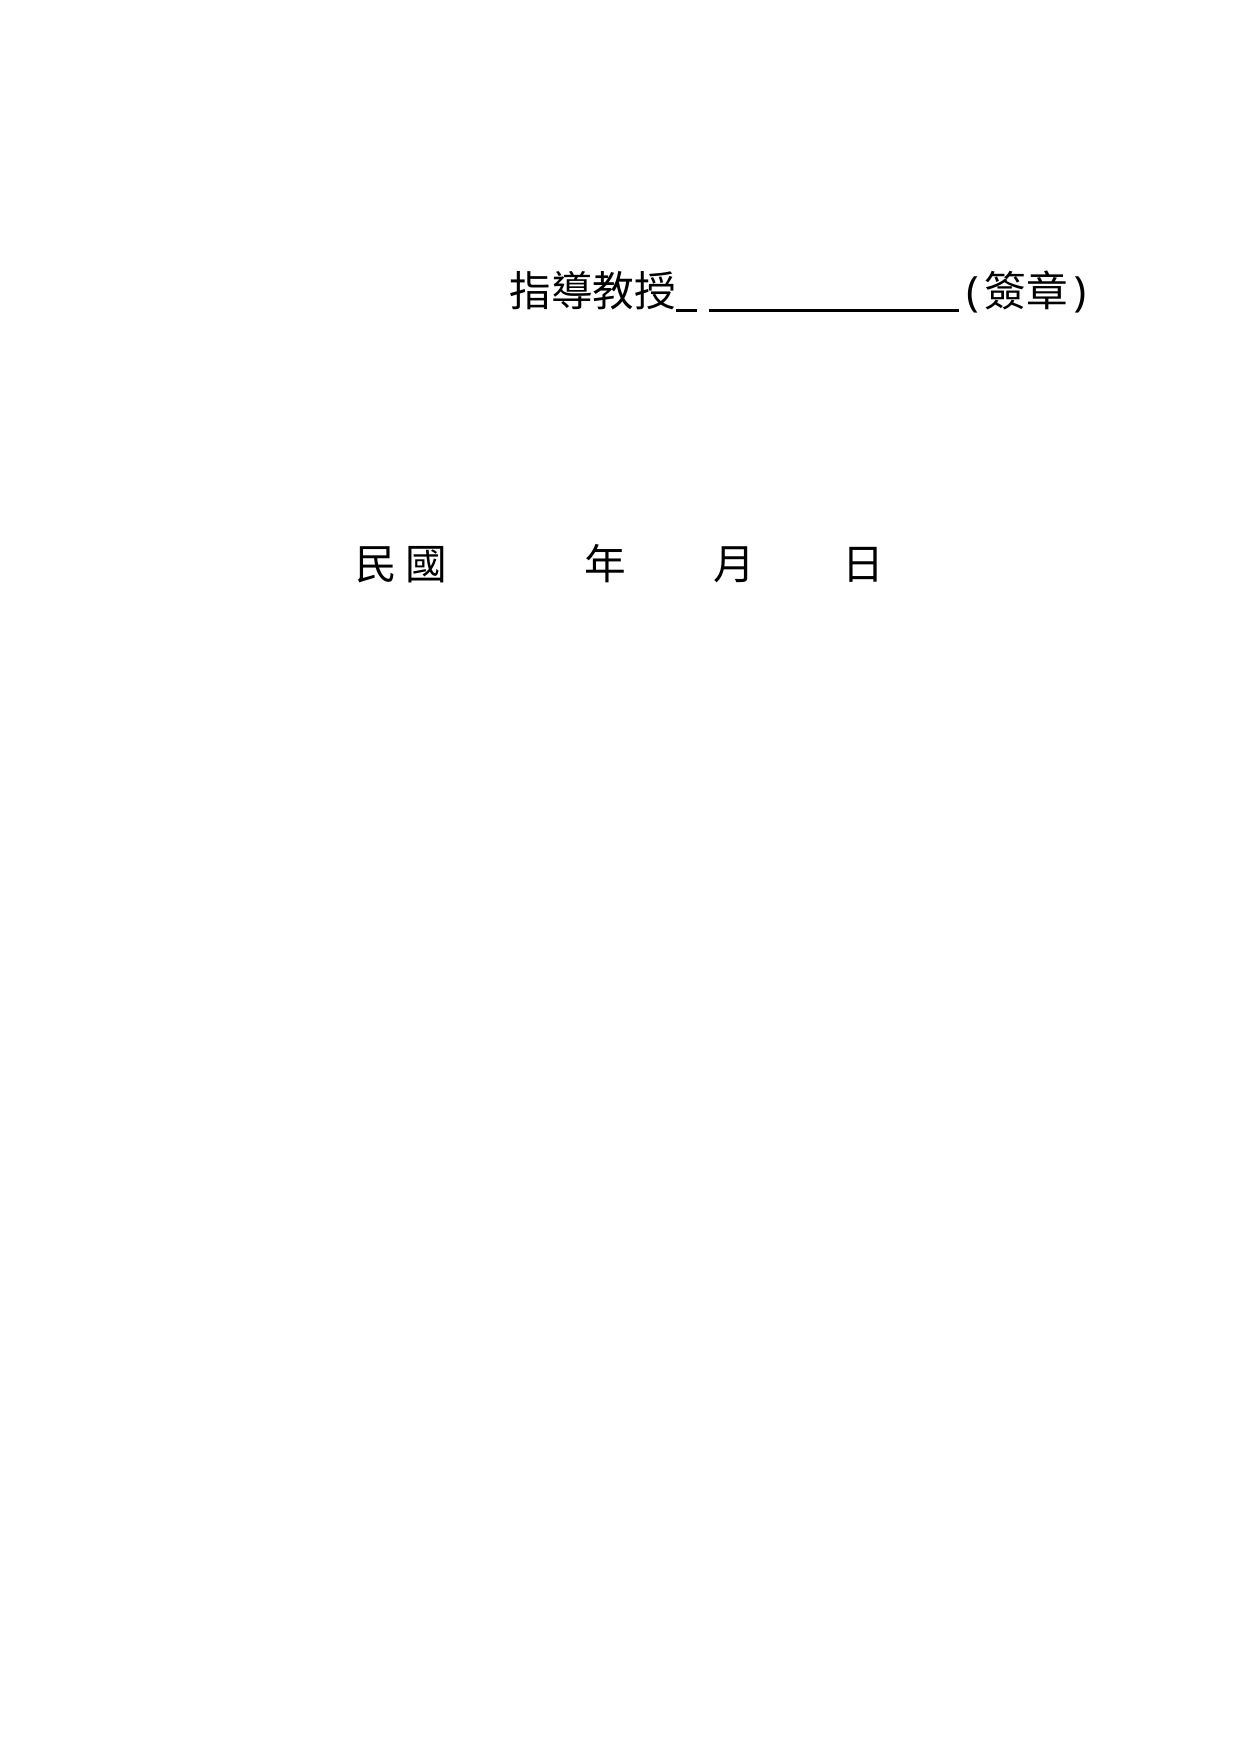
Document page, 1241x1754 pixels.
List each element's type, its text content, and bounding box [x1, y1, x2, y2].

text 指導教授 (簽章) [148, 246, 1092, 309]
text 民國 年 月 日 [148, 519, 1092, 582]
